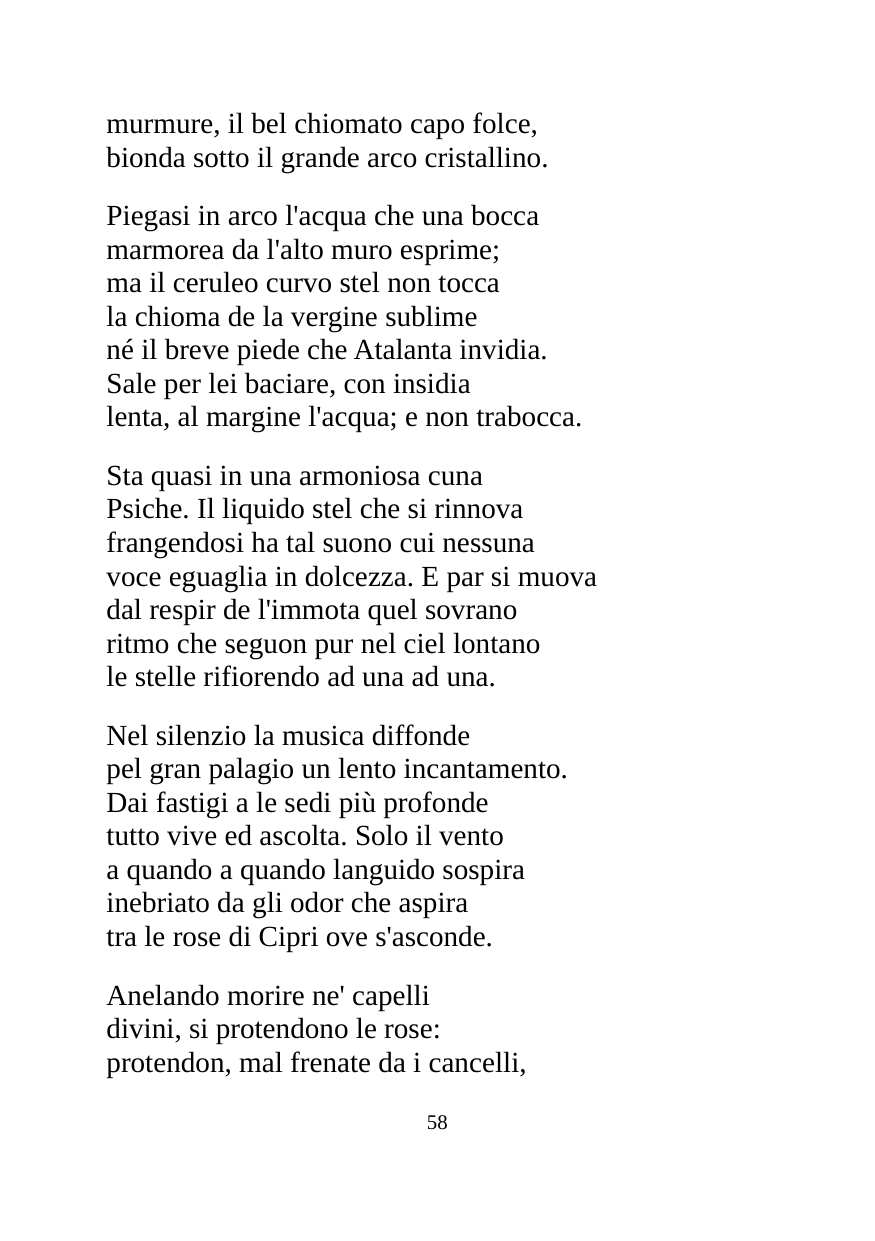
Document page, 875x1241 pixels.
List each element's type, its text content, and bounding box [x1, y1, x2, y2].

text lenta, al margine l'acqua; e non trabocca. [106, 399, 768, 433]
text Anelando morire ne' capelli [106, 978, 768, 1011]
text Piegasi in arco l'acqua che una bocca [106, 198, 768, 232]
text né il breve piede che Atalanta invidia. [106, 332, 768, 366]
text Nel silenzio la musica diffonde [106, 718, 768, 751]
text dal respir de l'immota quel sovrano [106, 592, 768, 626]
text Psiche. Il liquido stel che si rinnova [106, 492, 768, 525]
text frangendosi ha tal suono cui nessuna [106, 525, 768, 559]
text le stelle rifiorendo ad una ad una. [106, 659, 768, 693]
text a quando a quando languido sospira [106, 852, 768, 886]
text tra le rose di Cipri ove s'asconde. [106, 919, 768, 953]
text la chioma de la vergine sublime [106, 299, 768, 332]
text divini, si protendono le rose: [106, 1011, 768, 1045]
text inebriato da gli odor che aspira [106, 886, 768, 919]
text Sta quasi in una armoniosa cuna [106, 458, 768, 492]
text murmure, il bel chiomato capo folce, [106, 106, 768, 140]
text tutto vive ed ascolta. Solo il vento [106, 818, 768, 852]
text protendon, mal frenate da i cancelli, [106, 1045, 768, 1078]
text marmorea da l'alto muro esprime; [106, 232, 768, 265]
text pel gran palagio un lento incantamento. [106, 751, 768, 785]
text ma il ceruleo curvo stel non tocca [106, 265, 768, 299]
text voce eguaglia in dolcezza. E par si muova [106, 559, 768, 592]
text Dai fastigi a le sedi più profonde [106, 785, 768, 818]
text bionda sotto il grande arco cristallino. [106, 140, 768, 173]
text Sale per lei baciare, con insidia [106, 366, 768, 399]
text ritmo che seguon pur nel ciel lontano [106, 626, 768, 659]
